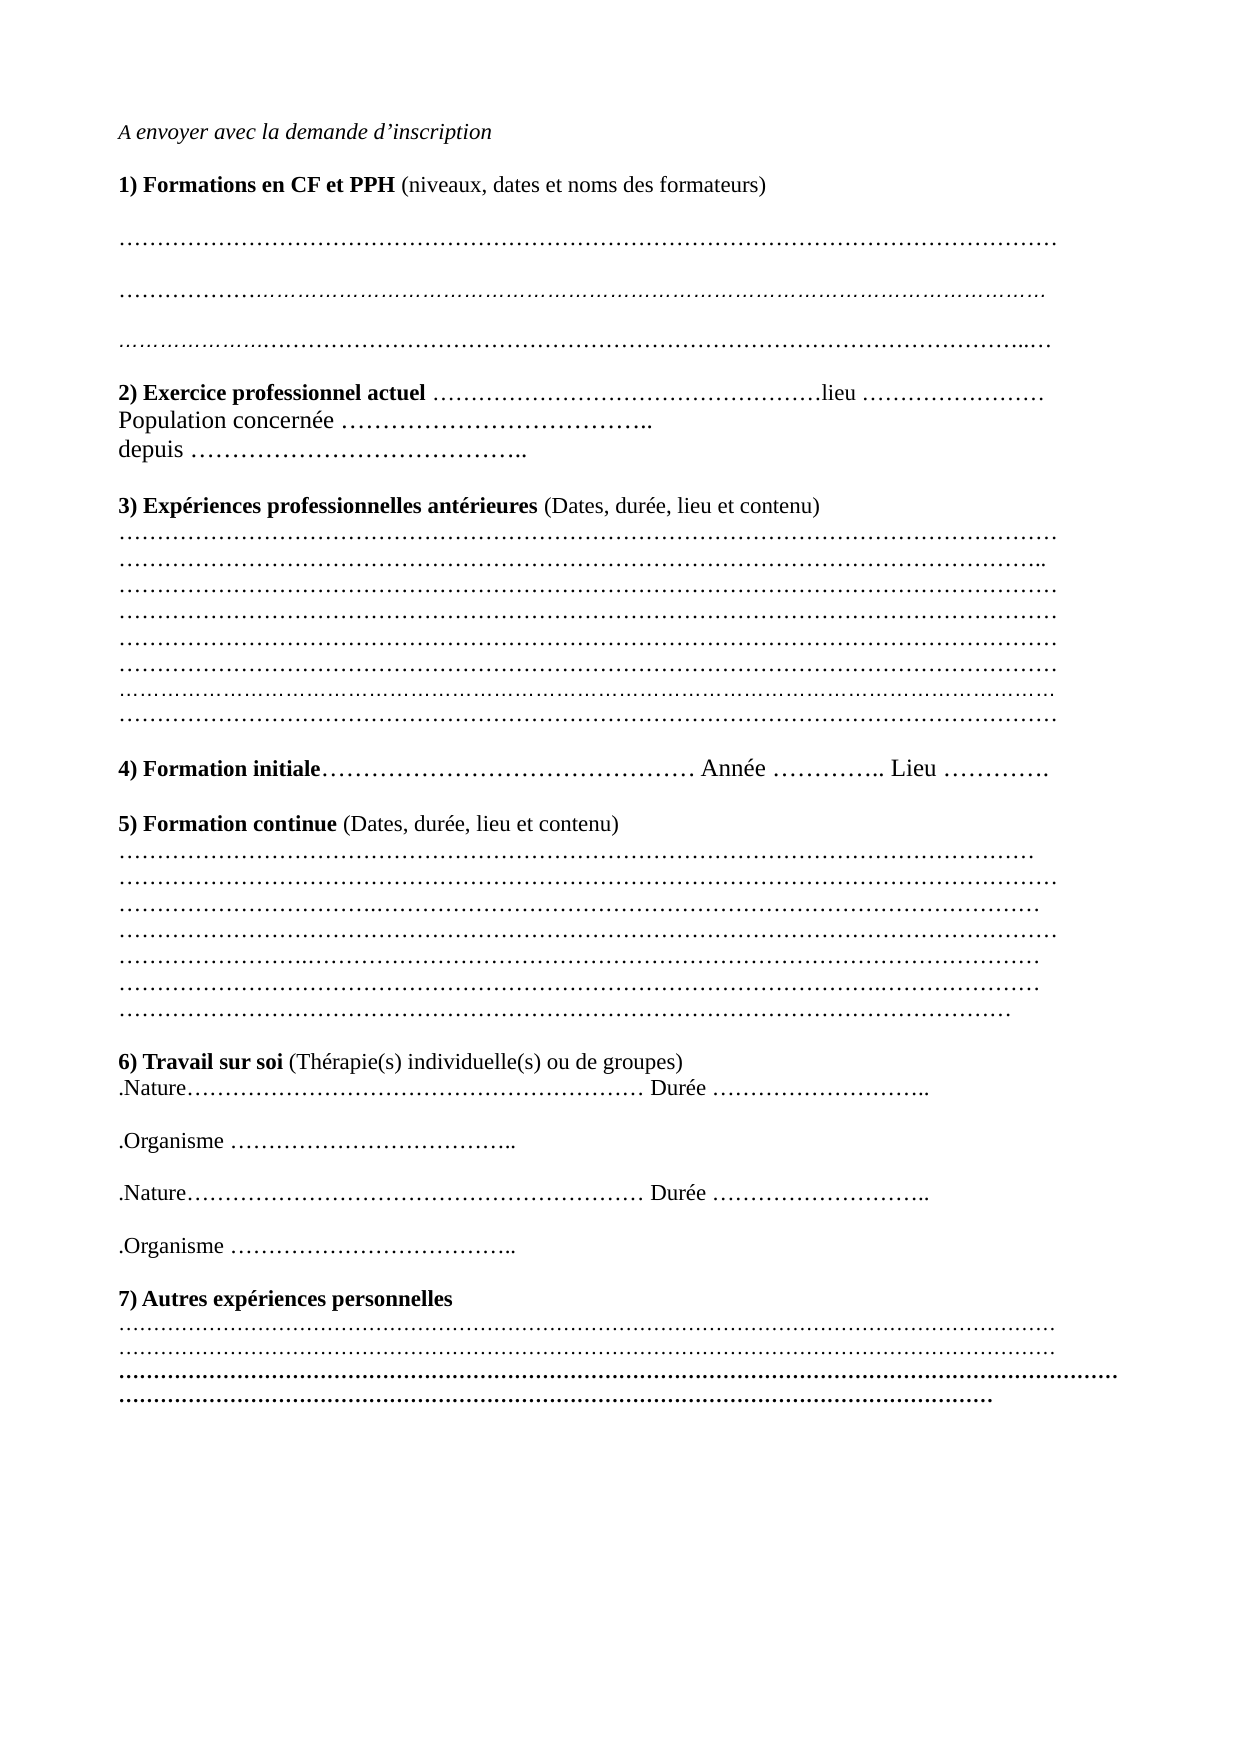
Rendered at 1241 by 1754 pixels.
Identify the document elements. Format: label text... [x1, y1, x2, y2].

text ……………………………………………………………………………………………………………………………………………………………………………………………………………………………………………… [118, 1359, 1122, 1407]
text 6) Travail sur soi (Thérapie(s) individuelle(s) ou de groupes) [118, 1048, 1122, 1074]
text 4) Formation initiale……………………………………… Année ………….. Lieu …………. [118, 753, 1122, 782]
text ………………………………………………………………………………………………………… [118, 837, 1122, 863]
text 3) Expériences professionnelles antérieures (Dates, durée, lieu et contenu) [118, 492, 1122, 518]
text Population concernée ……………………………….. [118, 406, 1122, 434]
text ……………………………………………………………………………………………………………………… [118, 1311, 1122, 1335]
text ……………………………………………………………………………………….………………… [118, 969, 1122, 995]
text ……………………………………………………………………………………………………………………… [118, 676, 1122, 700]
text …………………………….…………………………………………………………………………… [118, 889, 1122, 916]
text 2) Exercice professionnel actuel ……………………………………………lieu …………………… [118, 379, 1122, 406]
text A envoyer avec la demande d’inscription [118, 118, 1122, 144]
text .Organisme ……………………………….. [118, 1232, 1122, 1258]
text .Organisme ……………………………….. [118, 1127, 1122, 1153]
text …………………………………………………………………………………………………………… [118, 597, 1122, 624]
text 1) Formations en CF et PPH (niveaux, dates et noms des formateurs) [118, 171, 1122, 197]
text …………………………………………………………………………………………………………… [118, 863, 1122, 889]
text …………………………………………………………………………………………………………..… [118, 327, 1122, 353]
text …………………………………………………………………………………………………………… [118, 624, 1122, 650]
text ……………………………………………………………………………………………………………………… [118, 1335, 1122, 1359]
text 5) Formation continue (Dates, durée, lieu et contenu) [118, 811, 1122, 837]
text ………………………………………………………………………………………………………….. [118, 544, 1122, 571]
text …………………………………………………………………………………………………………… [118, 223, 1122, 250]
text …………………………………………………………………………………………………………… [118, 571, 1122, 597]
text .Nature…………………………………………………… Durée ……………………….. [118, 1179, 1122, 1206]
text depuis ………………………………….. [118, 434, 1122, 463]
text ……………………………………………………………………………………………………… [118, 995, 1122, 1021]
text …………………….…………………………………………………………………………………… [118, 942, 1122, 969]
text …………………………………………………………………………………………………………………… [118, 276, 1122, 303]
text …………………………………………………………………………………………………………… [118, 650, 1122, 676]
text .Nature…………………………………………………… Durée ……………………….. [118, 1074, 1122, 1100]
text …………………………………………………………………………………………………………… [118, 518, 1122, 544]
text …………………………………………………………………………………………………………… [118, 700, 1122, 727]
text …………………………………………………………………………………………………………… [118, 916, 1122, 942]
text 7) Autres expériences personnelles [118, 1285, 1122, 1311]
